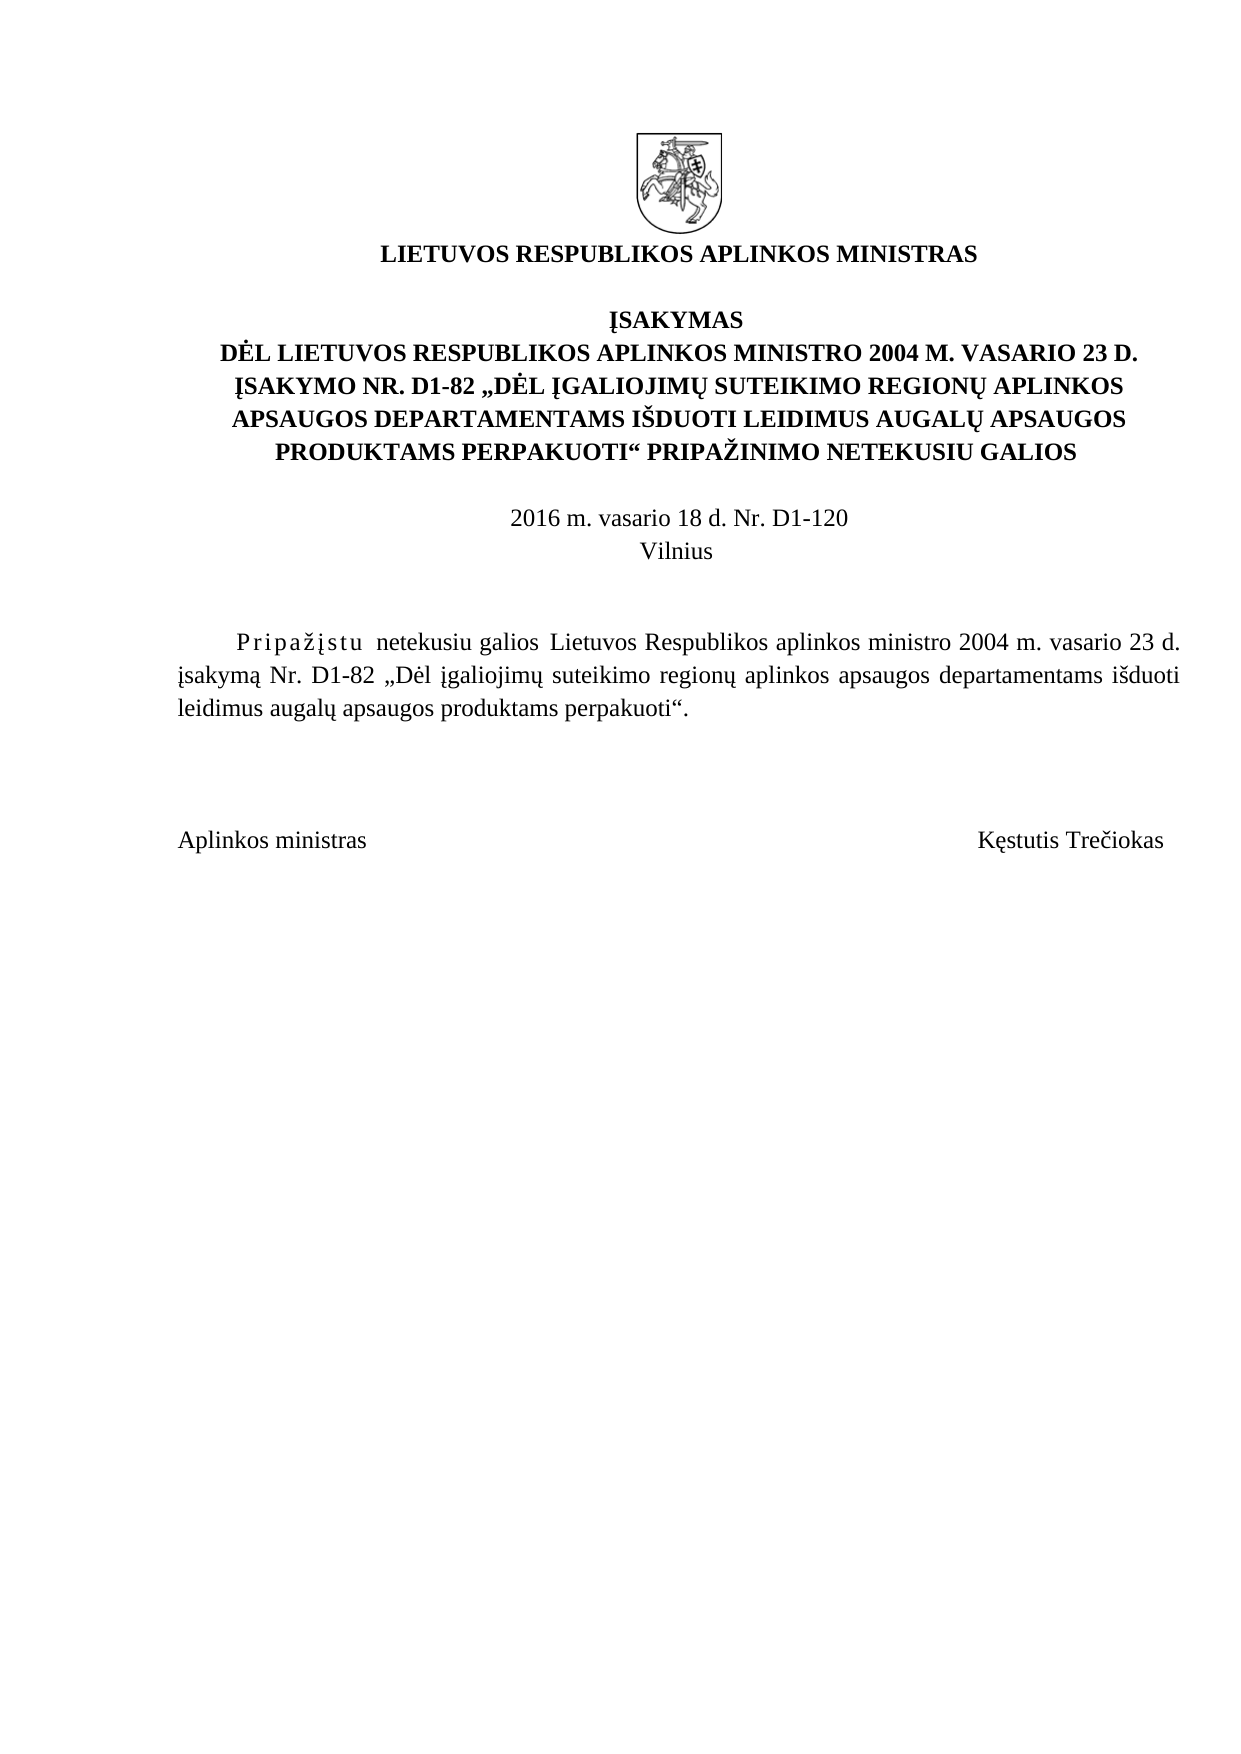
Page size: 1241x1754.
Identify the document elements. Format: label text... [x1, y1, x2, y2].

text Aplinkos ministras Kęstutis Trečiokas [177, 825, 1181, 854]
text Vilnius [177, 536, 1181, 565]
text ĮSAKYMAS [177, 305, 1181, 334]
text Pripažįstu netekusiu galios Lietuvos Respublikos aplinkos ministro 2004 m. vasario 23 d. įsakymą Nr. D1-82 „Dėl įgaliojimų suteikimo regionų aplinkos apsaugos departamentams išduoti leidimus augalų apsaugos produktams perpakuoti“. [177, 627, 1181, 722]
text DĖL LIETUVOS RESPUBLIKOS APLINKOS MINISTRO 2004 M. VASARIO 23 D. ĮSAKYMO NR. D1-82 „DĖL ĮGALIOJIMŲ SUTEIKIMO REGIONŲ APLINKOS APSAUGOS DEPARTAMENTAMS IŠDUOTI LEIDIMUS AUGALŲ APSAUGOS PRODUKTAMS PERPAKUOTI“ PRIPAŽINIMO NETEKUSIU GALIOS [177, 338, 1181, 466]
text LIETUVOS RESPUBLIKOS APLINKOS MINISTRAS [177, 239, 1181, 268]
text 2016 m. vasario 18 d. Nr. D1-120 [177, 503, 1181, 532]
